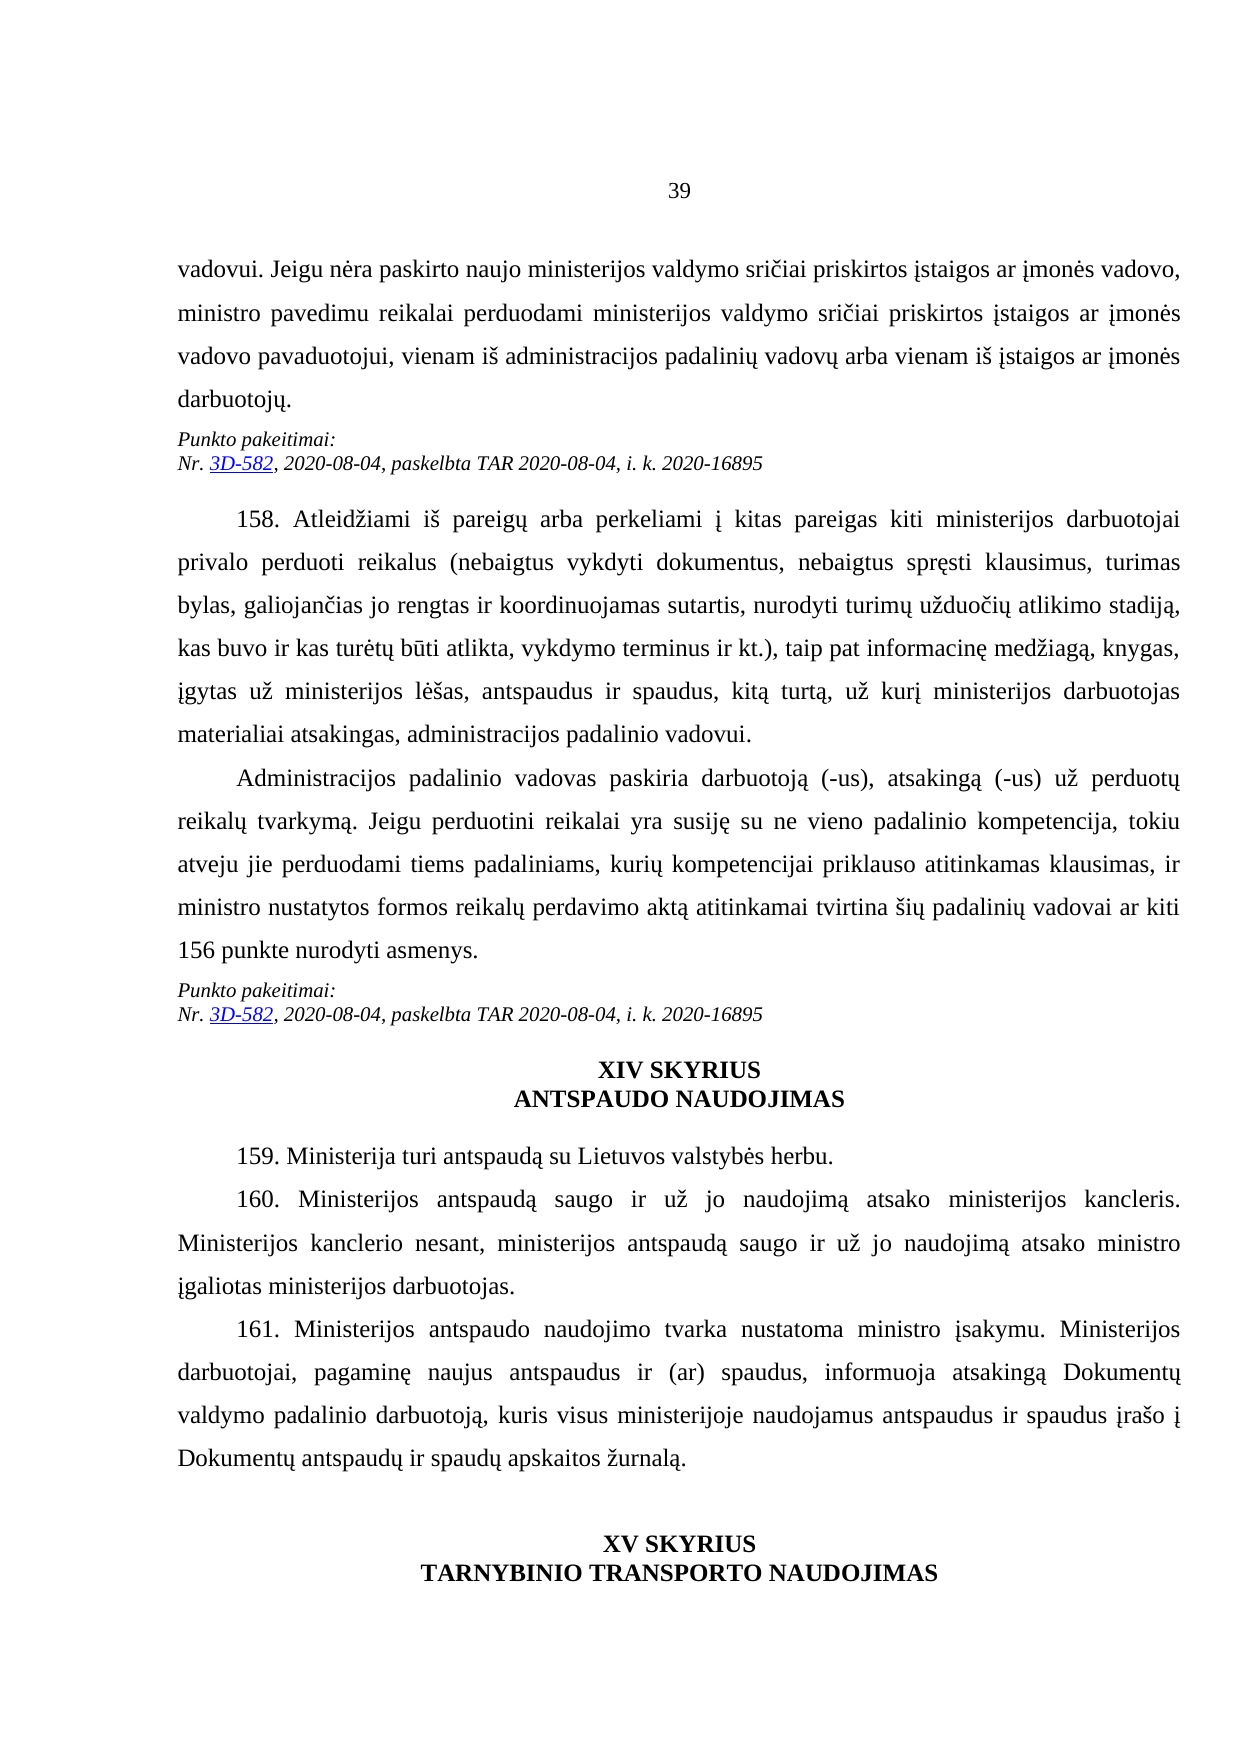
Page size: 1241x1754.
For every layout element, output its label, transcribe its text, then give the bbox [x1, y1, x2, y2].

text Administracijos padalinio vadovas paskiria darbuotoją (-us), atsakingą (-us) už perduotų reikalų tvarkymą. Jeigu perduotini reikalai yra susiję su ne vieno padalinio kompetencija, tokiu atveju jie perduodami tiems padaliniams, kurių kompetencijai priklauso atitinkamas klausimas, ir ministro nustatytos formos reikalų perdavimo aktą atitinkamai tvirtina šių padalinių vadovai ar kiti 156 punkte nurodyti asmenys. [177, 763, 1181, 964]
text vadovui. Jeigu nėra paskirto naujo ministerijos valdymo sričiai priskirtos įstaigos ar įmonės vadovo, ministro pavedimu reikalai perduodami ministerijos valdymo sričiai priskirtos įstaigos ar įmonės vadovo pavaduotojui, vienam iš administracijos padalinių vadovų arba vienam iš įstaigos ar įmonės darbuotojų. [177, 254, 1181, 413]
text XV SKYRIUS [177, 1529, 1181, 1558]
text ANTSPAUDO NAUDOJIMAS [177, 1084, 1181, 1113]
text 158. Atleidžiami iš pareigų arba perkeliami į kitas pareigas kiti ministerijos darbuotojai privalo perduoti reikalus (nebaigtus vykdyti dokumentus, nebaigtus spręsti klausimus, turimas bylas, galiojančias jo rengtas ir koordinuojamas sutartis, nurodyti turimų užduočių atlikimo stadiją, kas buvo ir kas turėtų būti atlikta, vykdymo terminus ir kt.), taip pat informacinę medžiagą, knygas, įgytas už ministerijos lėšas, antspaudus ir spaudus, kitą turtą, už kurį ministerijos darbuotojas materialiai atsakingas, administracijos padalinio vadovui. [177, 504, 1181, 748]
text 159. Ministerija turi antspaudą su Lietuvos valstybės herbu. [177, 1141, 1181, 1170]
text Punkto pakeitimai: [177, 427, 1181, 451]
text Nr. 3D-582, 2020-08-04, paskelbta TAR 2020-08-04, i. k. 2020-16895 [177, 451, 1181, 475]
text XIV SKYRIUS [177, 1055, 1181, 1084]
text TARNYBINIO TRANSPORTO NAUDOJIMAS [177, 1558, 1181, 1587]
text 160. Ministerijos antspaudą saugo ir už jo naudojimą atsako ministerijos kancleris. Ministerijos kanclerio nesant, ministerijos antspaudą saugo ir už jo naudojimą atsako ministro įgaliotas ministerijos darbuotojas. [177, 1184, 1181, 1299]
text Punkto pakeitimai: [177, 978, 1181, 1002]
text Nr. 3D-582, 2020-08-04, paskelbta TAR 2020-08-04, i. k. 2020-16895 [177, 1002, 1181, 1026]
text 161. Ministerijos antspaudo naudojimo tvarka nustatoma ministro įsakymu. Ministerijos darbuotojai, pagaminę naujus antspaudus ir (ar) spaudus, informuoja atsakingą Dokumentų valdymo padalinio darbuotoją, kuris visus ministerijoje naudojamus antspaudus ir spaudus įrašo į Dokumentų antspaudų ir spaudų apskaitos žurnalą. [177, 1314, 1181, 1472]
